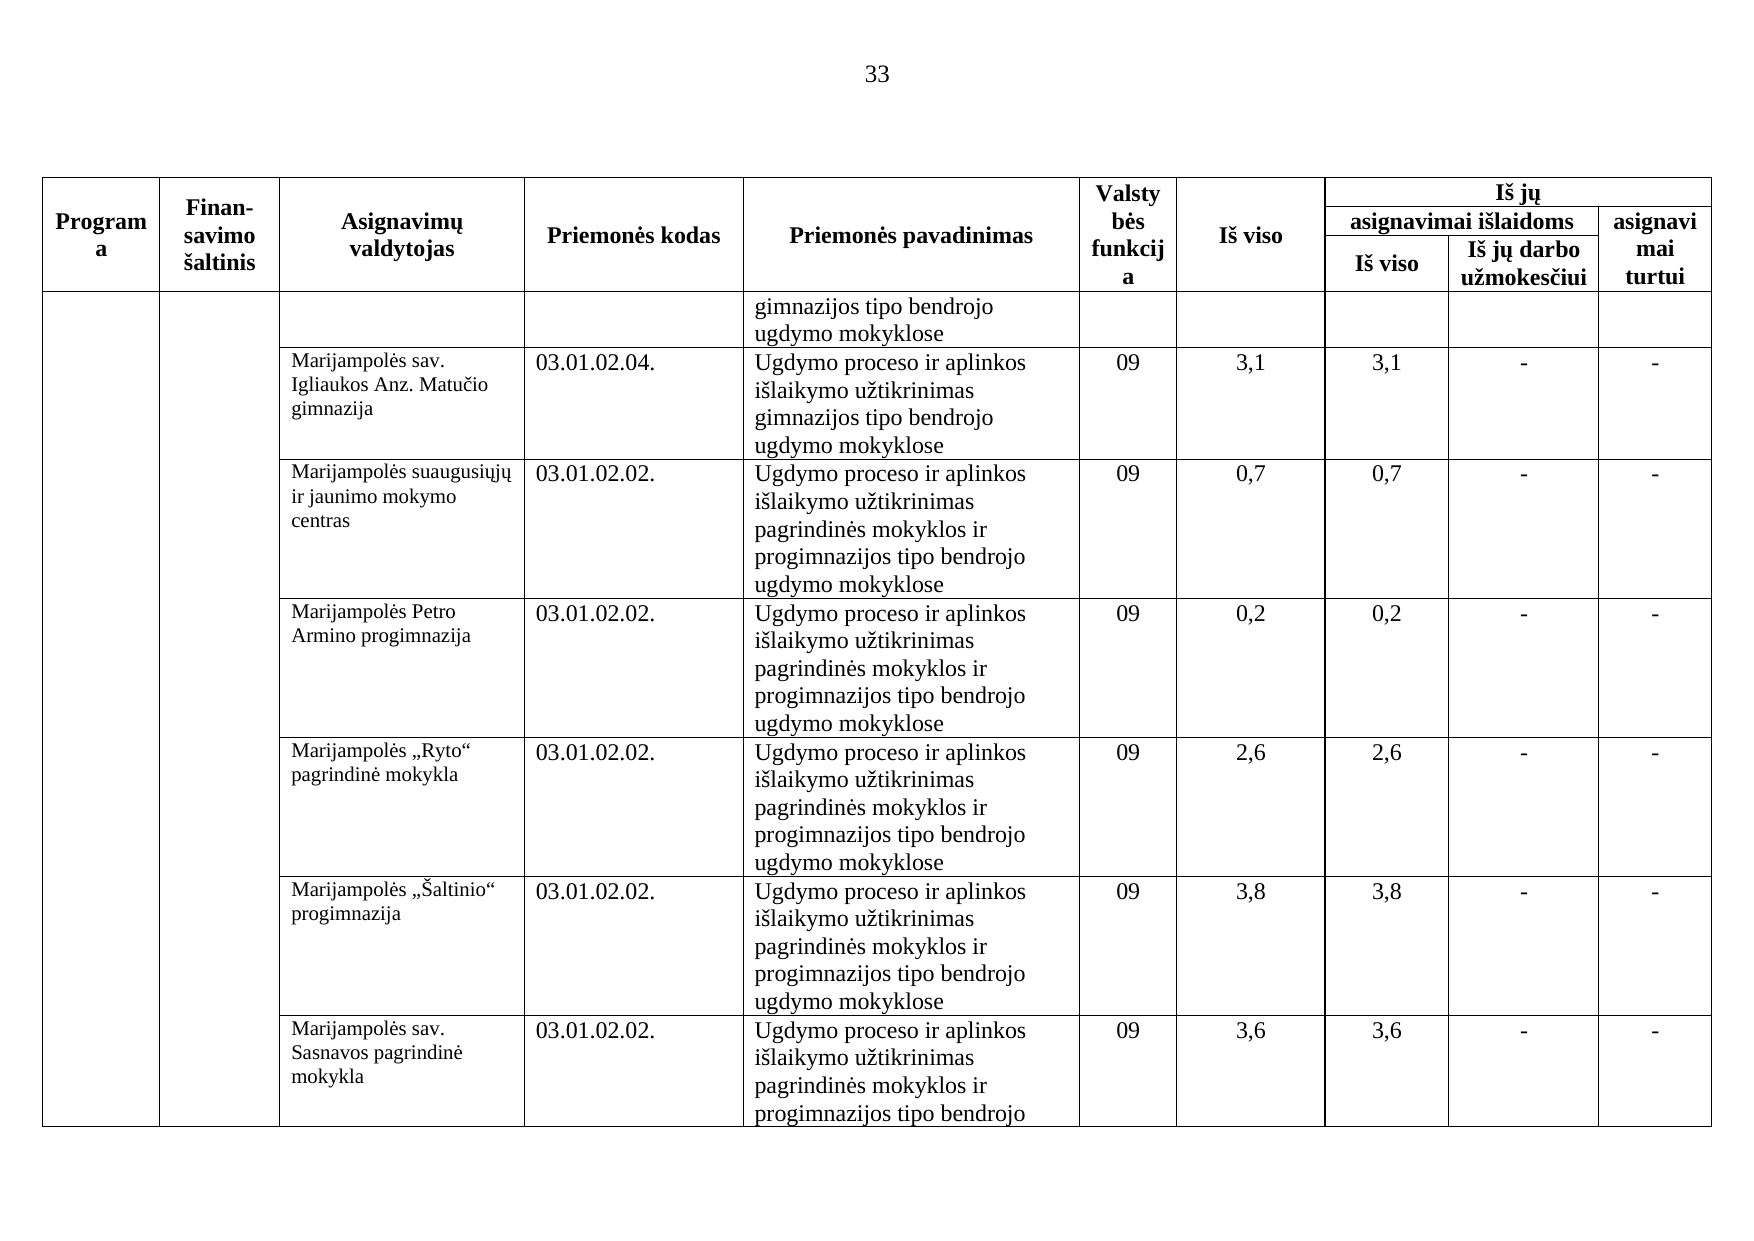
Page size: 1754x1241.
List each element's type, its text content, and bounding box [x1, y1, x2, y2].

table_cell - [1599, 292, 1711, 347]
table_cell - [1449, 599, 1598, 737]
table_cell - [1449, 292, 1598, 347]
table_cell 09 [1080, 599, 1176, 737]
table_header Programa [43, 178, 159, 291]
table_cell Ugdymo proceso ir aplinkos išlaikymo užtikrinimas gimnazijos tipo bendrojo ugdymo mokyklose [744, 348, 1079, 458]
table_cell - [1449, 1016, 1598, 1126]
table_cell Iš jų darbo užmokesčiui [1449, 236, 1598, 291]
table_cell - [1449, 348, 1598, 458]
table_cell - [1599, 738, 1711, 876]
table_cell Marijampolės sav. Sasnavos pagrindinė mokykla [280, 1016, 524, 1126]
table_cell asignavimai turtui įsigyti [1599, 207, 1711, 291]
table_cell - [1599, 599, 1711, 737]
table_cell 3,8 [1326, 877, 1448, 1015]
table_cell Ugdymo proceso ir aplinkos išlaikymo užtikrinimas pagrindinės mokyklos ir progimnazijos tipo bendrojo ugdymo mokyklose [744, 877, 1079, 1015]
table_cell 03.01.02.02. [525, 460, 743, 597]
table_cell 3,8 [1177, 877, 1324, 1015]
table_cell 09 [1080, 460, 1176, 597]
table_cell [525, 292, 743, 347]
table_header Iš jų [1326, 178, 1711, 206]
table_cell 09 [1080, 738, 1176, 876]
table_cell 03.01.02.02. [525, 1016, 743, 1126]
table_cell [1080, 292, 1176, 347]
table_cell gimnazijos tipo bendrojo ugdymo mokyklose [744, 292, 1079, 347]
table_cell 09 [1080, 348, 1176, 458]
table_cell 03.01.02.04. [525, 348, 743, 458]
table_cell [280, 292, 524, 347]
table_cell 09 [1080, 1016, 1176, 1126]
table_header Valstybės funkcija [1080, 178, 1176, 291]
table_cell [1177, 292, 1324, 347]
table_cell 09 [1080, 877, 1176, 1015]
table_cell - [1599, 460, 1711, 597]
table_cell - [1599, 877, 1711, 1015]
table_cell - [1449, 738, 1598, 876]
table_cell [160, 292, 279, 1126]
table_cell 2,6 [1177, 738, 1324, 876]
table_header Priemonės pavadinimas [744, 178, 1079, 291]
table_cell Marijampolės suaugusiųjų ir jaunimo mokymo centras [280, 460, 524, 597]
table_cell 2,6 [1326, 738, 1448, 876]
table_cell Marijampolės sav. Igliaukos Anz. Matučio gimnazija [280, 348, 524, 458]
table_cell asignavimai išlaidoms [1326, 207, 1598, 234]
table_header Asignavimų valdytojas [280, 178, 524, 291]
table_cell - [1599, 348, 1711, 458]
table_cell Marijampolės „Šaltinio“ progimnazija [280, 877, 524, 1015]
table_cell 0,7 [1326, 460, 1448, 597]
table_header Iš viso [1177, 178, 1324, 291]
table_cell Ugdymo proceso ir aplinkos išlaikymo užtikrinimas pagrindinės mokyklos ir progimnazijos tipo bendrojo ugdymo mokyklose [744, 460, 1079, 597]
table_header Finan-savimo šaltinis [160, 178, 279, 291]
table_cell - [1449, 460, 1598, 597]
table_header Priemonės kodas [525, 178, 743, 291]
table_cell 3,6 [1326, 1016, 1448, 1126]
table_cell Marijampolės Petro Armino progimnazija [280, 599, 524, 737]
table_cell [1326, 292, 1448, 347]
table_cell 03.01.02.02. [525, 599, 743, 737]
table_cell 03.01.02.02. [525, 877, 743, 1015]
table_cell Ugdymo proceso ir aplinkos išlaikymo užtikrinimas pagrindinės mokyklos ir progimnazijos tipo bendrojo ugdymo mokyklose [744, 599, 1079, 737]
table_cell [43, 292, 159, 1126]
table_cell 0,2 [1326, 599, 1448, 737]
table_cell Ugdymo proceso ir aplinkos išlaikymo užtikrinimas pagrindinės mokyklos ir progimnazijos tipo bendrojo ugdymo mokyklose [744, 738, 1079, 876]
table_cell Ugdymo proceso ir aplinkos išlaikymo užtikrinimas pagrindinės mokyklos ir progimnazijos tipo bendrojo [744, 1016, 1079, 1126]
table_cell 0,7 [1177, 460, 1324, 597]
table_cell 3,1 [1177, 348, 1324, 458]
table_cell 03.01.02.02. [525, 738, 743, 876]
table_cell Marijampolės „Ryto“ pagrindinė mokykla [280, 738, 524, 876]
table_cell 0,2 [1177, 599, 1324, 737]
table_cell 3,1 [1326, 348, 1448, 458]
table_cell Iš viso [1326, 236, 1448, 291]
table_cell - [1599, 1016, 1711, 1126]
table_cell - [1449, 877, 1598, 1015]
table_cell 3,6 [1177, 1016, 1324, 1126]
